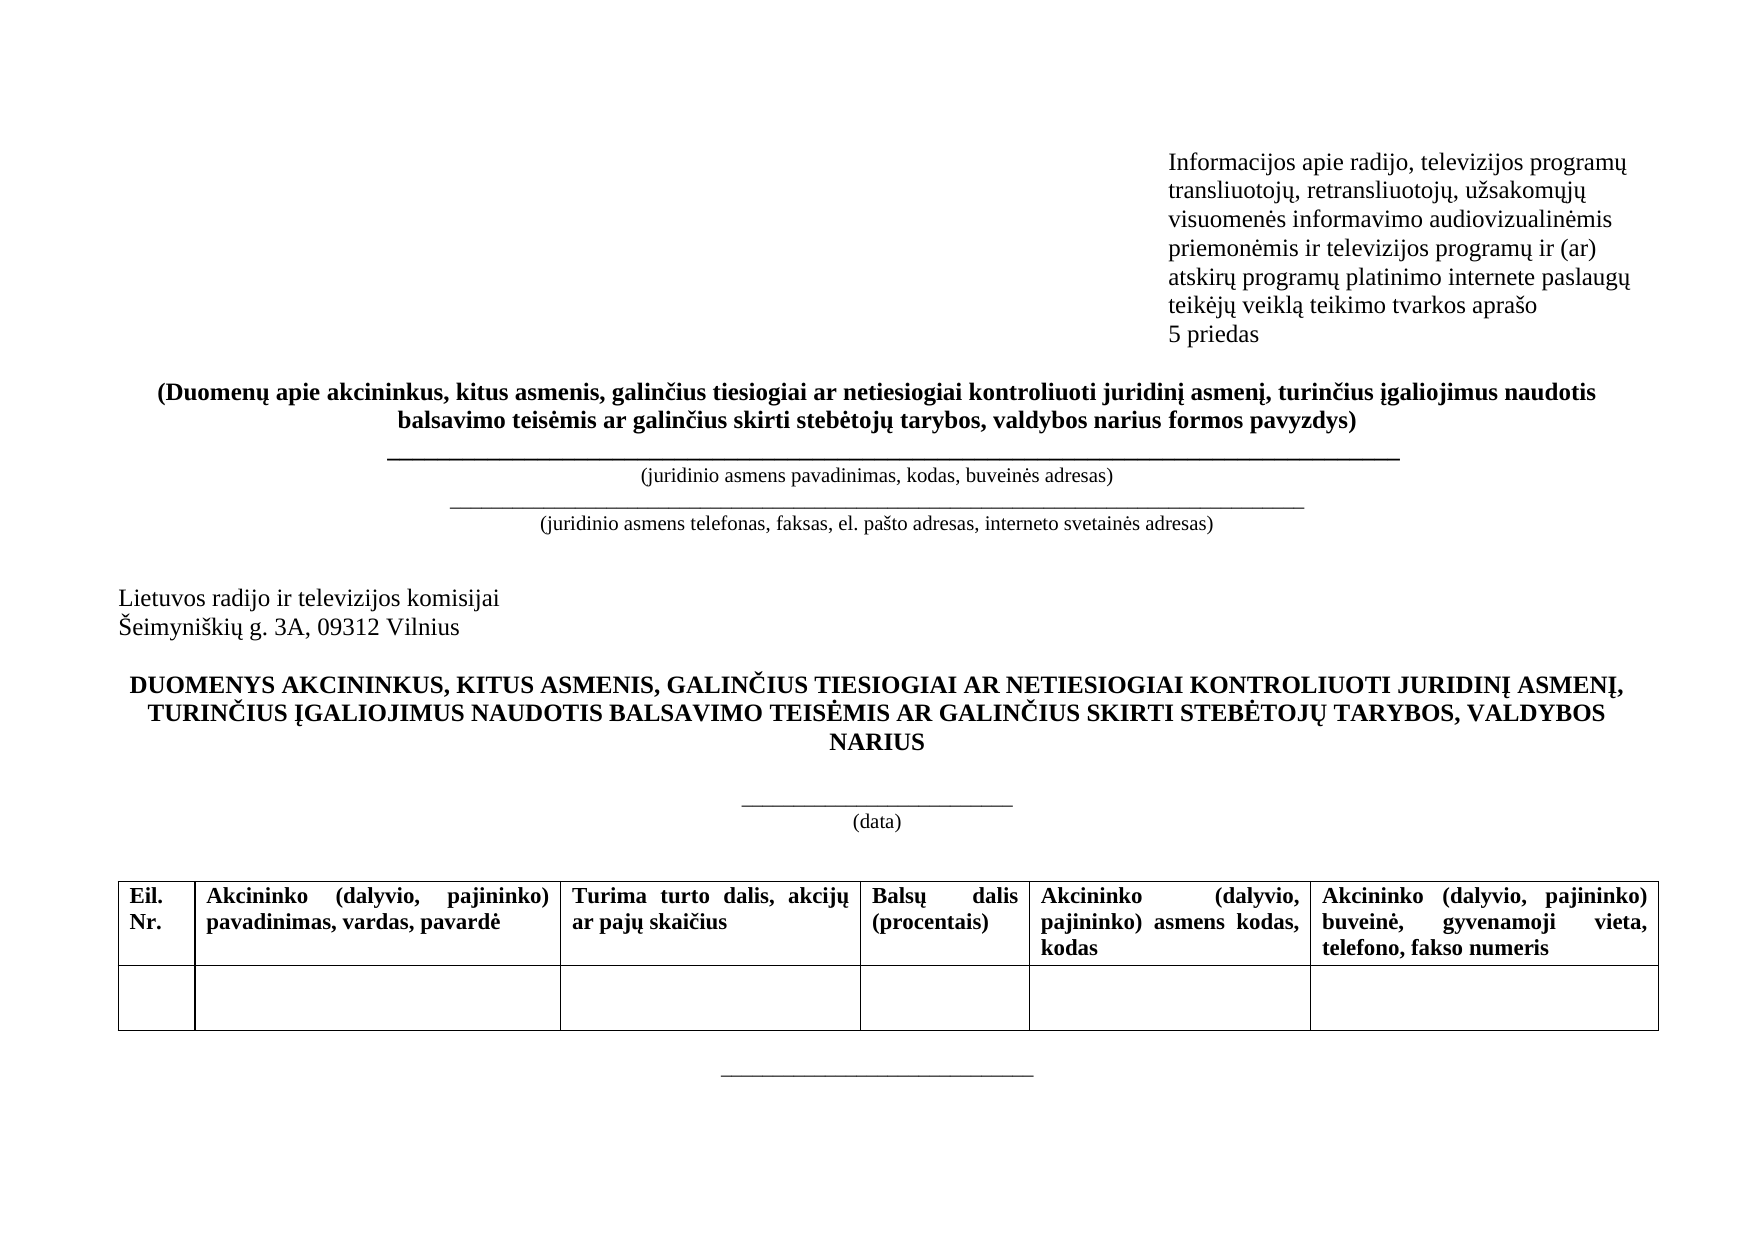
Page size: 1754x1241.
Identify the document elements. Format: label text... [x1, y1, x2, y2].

table_header Akcininko (dalyvio, pajininko) asmens kodas, kodas [1030, 882, 1310, 965]
text DUOMENYS AKCININKUS, KITUS ASMENIS, GALINČIUS TIESIOGIAI AR NETIESIOGIAI KONTROLIUOTI JURIDINĮ ASMENĮ, TURINČIUS ĮGALIOJIMUS NAUDOTIS BALSAVIMO TEISĖMIS AR GALINČIUS SKIRTI STEBĖTOJŲ TARYBOS, VALDYBOS NARIUS [118, 670, 1636, 756]
text (juridinio asmens pavadinimas, kodas, buveinės adresas) [118, 463, 1636, 487]
text Informacijos apie radijo, televizijos programų [1168, 147, 1636, 176]
text visuomenės informavimo audiovizualinėmis [1168, 204, 1636, 233]
table_header Eil. Nr. [119, 882, 194, 965]
table_cell [561, 966, 860, 1030]
text ______________________________ [118, 1055, 1636, 1079]
table_header Akcininko (dalyvio, pajininko) pavadinimas, vardas, pavardė [196, 882, 560, 965]
table_cell [1311, 966, 1658, 1030]
text atskirų programų platinimo internete paslaugų [1168, 262, 1636, 291]
text (data) [118, 809, 1636, 833]
table_header Akcininko (dalyvio, pajininko) buveinė, gyvenamoji vieta, telefono, fakso numeris [1311, 882, 1658, 965]
table_cell [119, 966, 194, 1030]
table_header Balsų dalis (procentais) [861, 882, 1029, 965]
text 5 priedas [1112, 319, 1636, 348]
text teikėjų veiklą teikimo tvarkos aprašo [1168, 291, 1636, 319]
text priemonėmis ir televizijos programų ir (ar) [1168, 233, 1636, 262]
text __________________________ [118, 785, 1636, 809]
table_cell [1030, 966, 1310, 1030]
text Šeimyniškių g. 3A, 09312 Vilnius [118, 612, 1636, 641]
text (juridinio asmens telefonas, faksas, el. pašto adresas, interneto svetainės adresas) [118, 511, 1636, 535]
text transliuotojų, retransliuotojų, užsakomųjų [1168, 176, 1636, 204]
text __________________________________________________________________________________ [118, 487, 1636, 511]
text Lietuvos radijo ir televizijos komisijai [118, 583, 1636, 612]
text (Duomenų apie akcininkus, kitus asmenis, galinčius tiesiogiai ar netiesiogiai kontroliuoti juridinį asmenį, turinčius įgaliojimus naudotis balsavimo teisėmis ar galinčius skirti stebėtojų tarybos, valdybos narius formos pavyzdys) [118, 377, 1636, 434]
table_cell [196, 966, 560, 1030]
table_cell [861, 966, 1029, 1030]
table_header Turima turto dalis, akcijų ar pajų skaičius [561, 882, 860, 965]
text _________________________________________________________________________________ [118, 434, 1636, 463]
